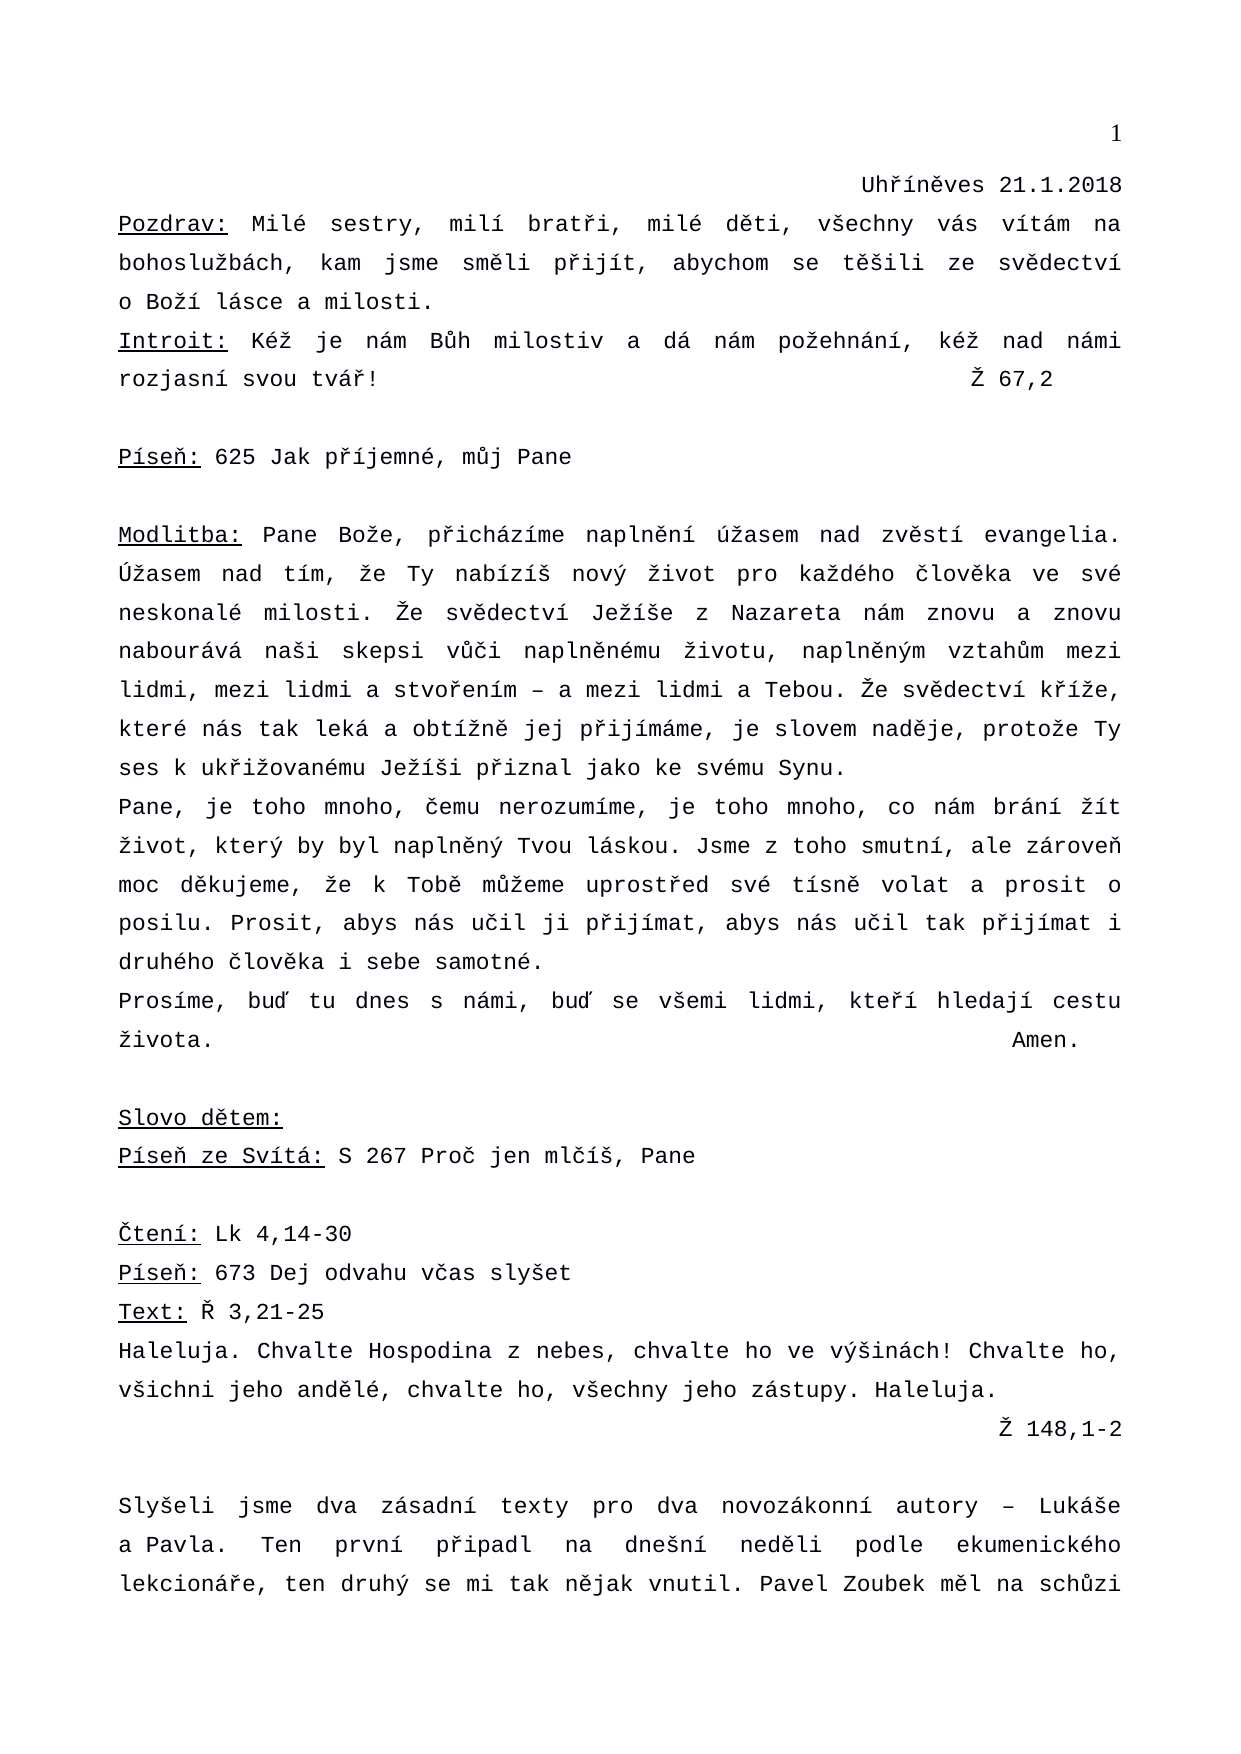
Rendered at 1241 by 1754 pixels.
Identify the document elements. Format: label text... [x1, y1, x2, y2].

text Text: Ř 3,21-25 [118, 1300, 1122, 1326]
text Slyšeli jsme dva zásadní texty pro dva novozákonní autory – Lukáše a Pavla. Ten první připadl na dnešní neděli podle ekumenického lekcionáře, ten druhý se mi tak nějak vnutil. Pavel Zoubek měl na schůzi [118, 1494, 1122, 1598]
text Čtení: Lk 4,14-30 [118, 1223, 1122, 1248]
text Píseň: 625 Jak příjemné, můj Pane [118, 446, 1122, 471]
text Pane, je toho mnoho, čemu nerozumíme, je toho mnoho, co nám brání žít život, který by byl naplněný Tvou láskou. Jsme z toho smutní, ale zároveň moc děkujeme, že k Tobě můžeme uprostřed své tísně volat a prosit o posilu. Prosit, abys nás učil ji přijímat, abys nás učil tak přijímat i druhého člověka i sebe samotné. [118, 795, 1122, 977]
text Pozdrav: Milé sestry, milí bratři, milé děti, všechny vás vítám na bohoslužbách, kam jsme směli přijít, abychom se těšili ze svědectví o Boží lásce a milosti. [118, 212, 1122, 316]
text Haleluja. Chvalte Hospodina z nebes, chvalte ho ve výšinách! Chvalte ho, všichni jeho andělé, chvalte ho, všechny jeho zástupy. Haleluja. [118, 1339, 1122, 1404]
text Modlitba: Pane Bože, přicházíme naplnění úžasem nad zvěstí evangelia. Úžasem nad tím, že Ty nabízíš nový život pro každého člověka ve své neskonalé milosti. Že svědectví Ježíše z Nazareta nám znovu a znovu nabourává naši skepsi vůči naplněnému životu, naplněným vztahům mezi lidmi, mezi lidmi a stvořením – a mezi lidmi a Tebou. Že svědectví kříže, které nás tak leká a obtížně jej přijímáme, je slovem naděje, protože Ty ses k ukřižovanému Ježíši přiznal jako ke svému Synu. [118, 523, 1122, 782]
text Píseň: 673 Dej odvahu včas slyšet [118, 1261, 1122, 1287]
text Slovo dětem: [118, 1106, 1122, 1132]
text Ž 148,1-2 [118, 1417, 1122, 1443]
text Prosíme, buď tu dnes s námi, buď se všemi lidmi, kteří hledají cestu života. Amen. [118, 989, 1122, 1054]
text Píseň ze Svítá: S 267 Proč jen mlčíš, Pane [118, 1145, 1122, 1171]
text Uhříněves 21.1.2018 [118, 173, 1122, 199]
text Introit: Kéž je nám Bůh milostiv a dá nám požehnání, kéž nad námi rozjasní svou tvář! Ž 67,2 [118, 329, 1122, 394]
